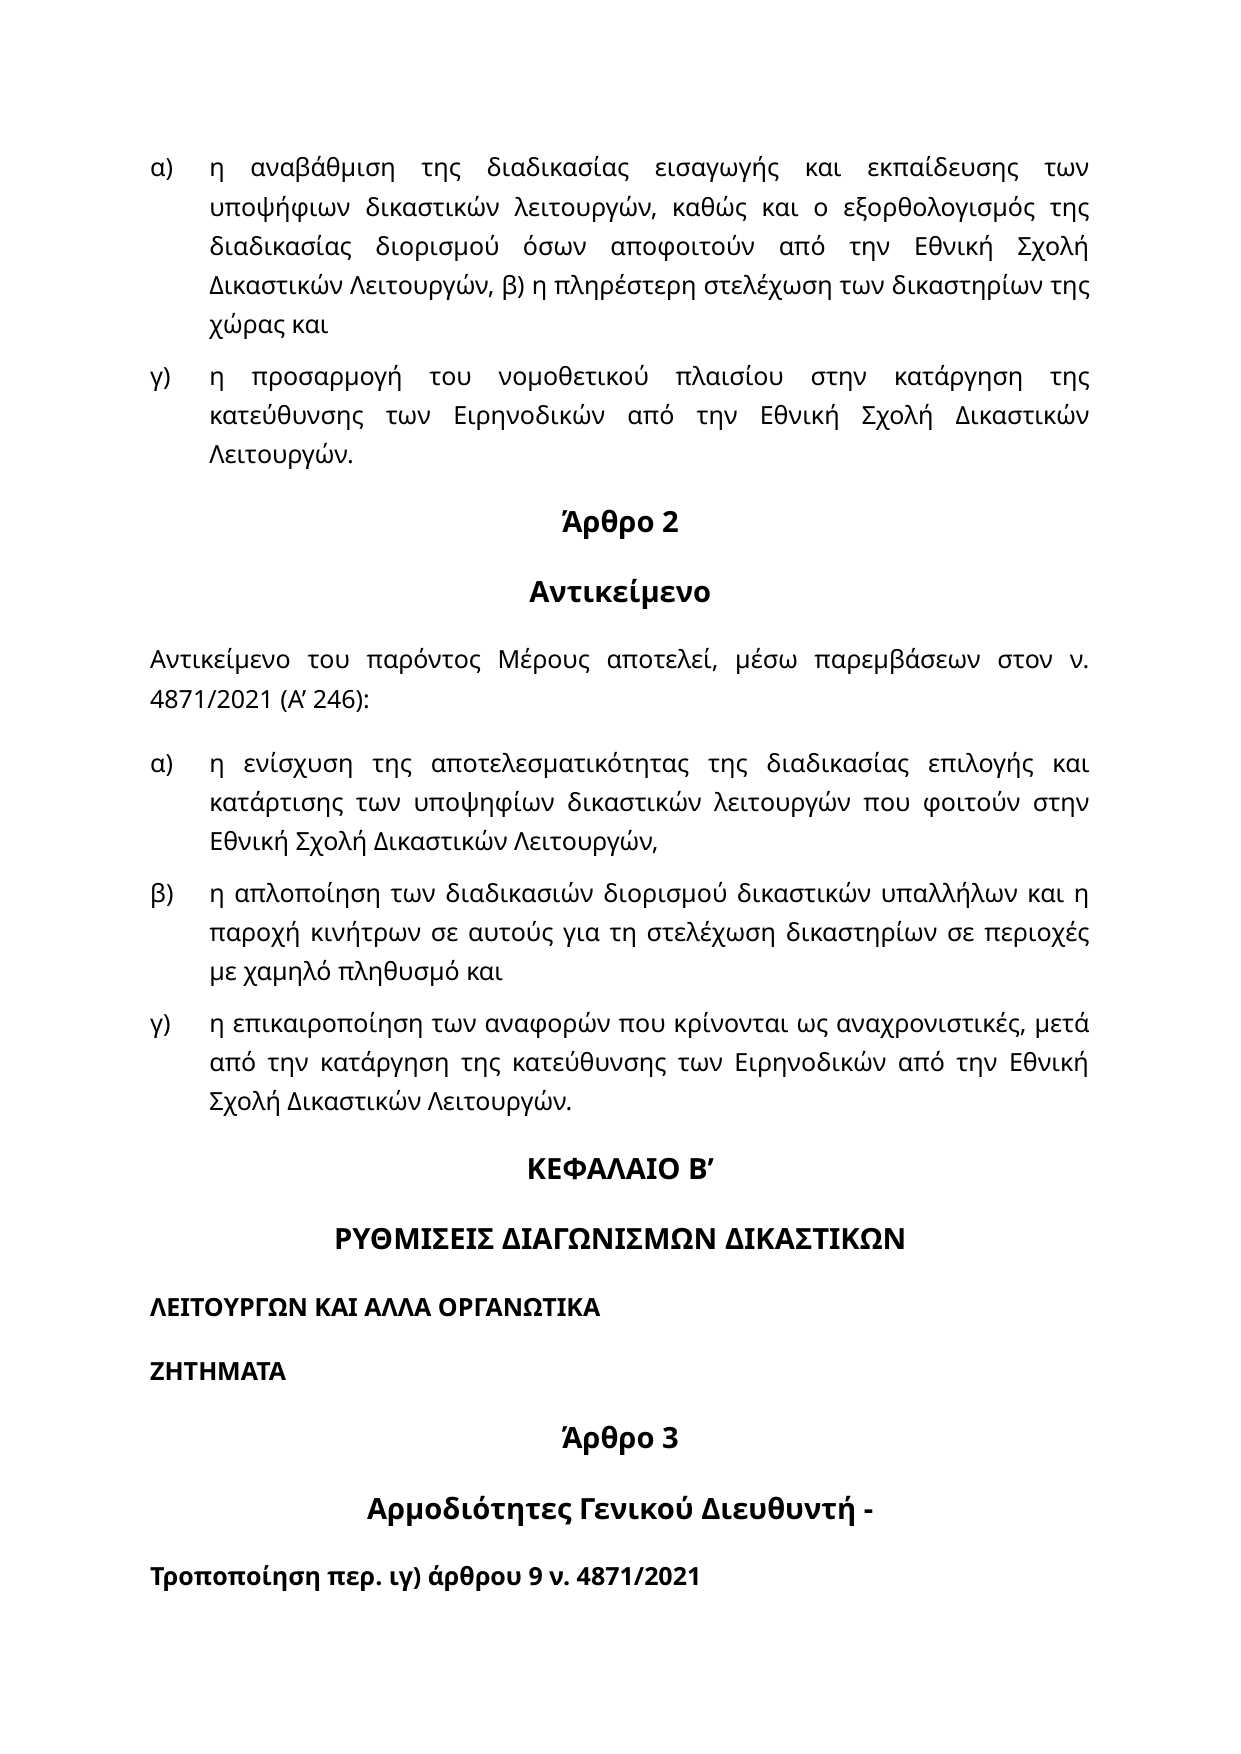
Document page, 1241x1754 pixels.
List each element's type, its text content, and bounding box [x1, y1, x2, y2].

subtitle ΡΥΘΜΙΣΕΙΣ ΔΙΑΓΩΝΙΣΜΩΝ ΔΙΚΑΣΤΙΚΩΝ [150, 1218, 1090, 1258]
subtitle Άρθρο 3 [150, 1417, 1090, 1457]
subtitle Αντικείμενο [150, 571, 1090, 611]
text ΖΗΤΗΜΑΤΑ [150, 1353, 1090, 1387]
subtitle Άρθρο 2 [150, 501, 1090, 541]
list α) η αναβάθμιση της διαδικασίας εισαγωγής και εκπαίδευσης των υποψήφιων δικαστικών λειτουργών, καθώς και ο εξορθολογισμός της διαδικασίας διορισμού όσων αποφοιτούν από την Εθνική Σχολή Δικαστικών Λειτουργών, β) η πληρέστερη στελέχωση των δικαστηρίων της χώρας και [150, 150, 1090, 341]
text Τροποποίηση περ. ιγ) άρθρου 9 ν. 4871/2021 [150, 1559, 1090, 1593]
list γ) η προσαρμογή του νομοθετικού πλαισίου στην κατάργηση της κατεύθυνσης των Ειρηνοδικών από την Εθνική Σχολή Δικαστικών Λειτουργών. [150, 358, 1090, 471]
list β) η απλοποίηση των διαδικασιών διορισμού δικαστικών υπαλλήλων και η παροχή κινήτρων σε αυτούς για τη στελέχωση δικαστηρίων σε περιοχές με χαμηλό πληθυσμό και [150, 875, 1090, 988]
text Αντικείμενο του παρόντος Μέρους αποτελεί, μέσω παρεμβάσεων στον ν. 4871/2021 (Α’ 246): [150, 642, 1090, 715]
subtitle Αρμοδιότητες Γενικού Διευθυντή - [150, 1488, 1090, 1528]
text ΛΕΙΤΟΥΡΓΩΝ ΚΑΙ ΑΛΛΑ ΟΡΓΑΝΩΤΙΚΑ [150, 1289, 1090, 1323]
subtitle ΚΕΦΑΛΑΙΟ Β’ [150, 1148, 1090, 1188]
list γ) η επικαιροποίηση των αναφορών που κρίνονται ως αναχρονιστικές, μετά από την κατάργηση της κατεύθυνσης των Ειρηνοδικών από την Εθνική Σχολή Δικαστικών Λειτουργών. [150, 1005, 1090, 1118]
list α) η ενίσχυση της αποτελεσματικότητας της διαδικασίας επιλογής και κατάρτισης των υποψηφίων δικαστικών λειτουργών που φοιτούν στην Εθνική Σχολή Δικαστικών Λειτουργών, [150, 745, 1090, 858]
